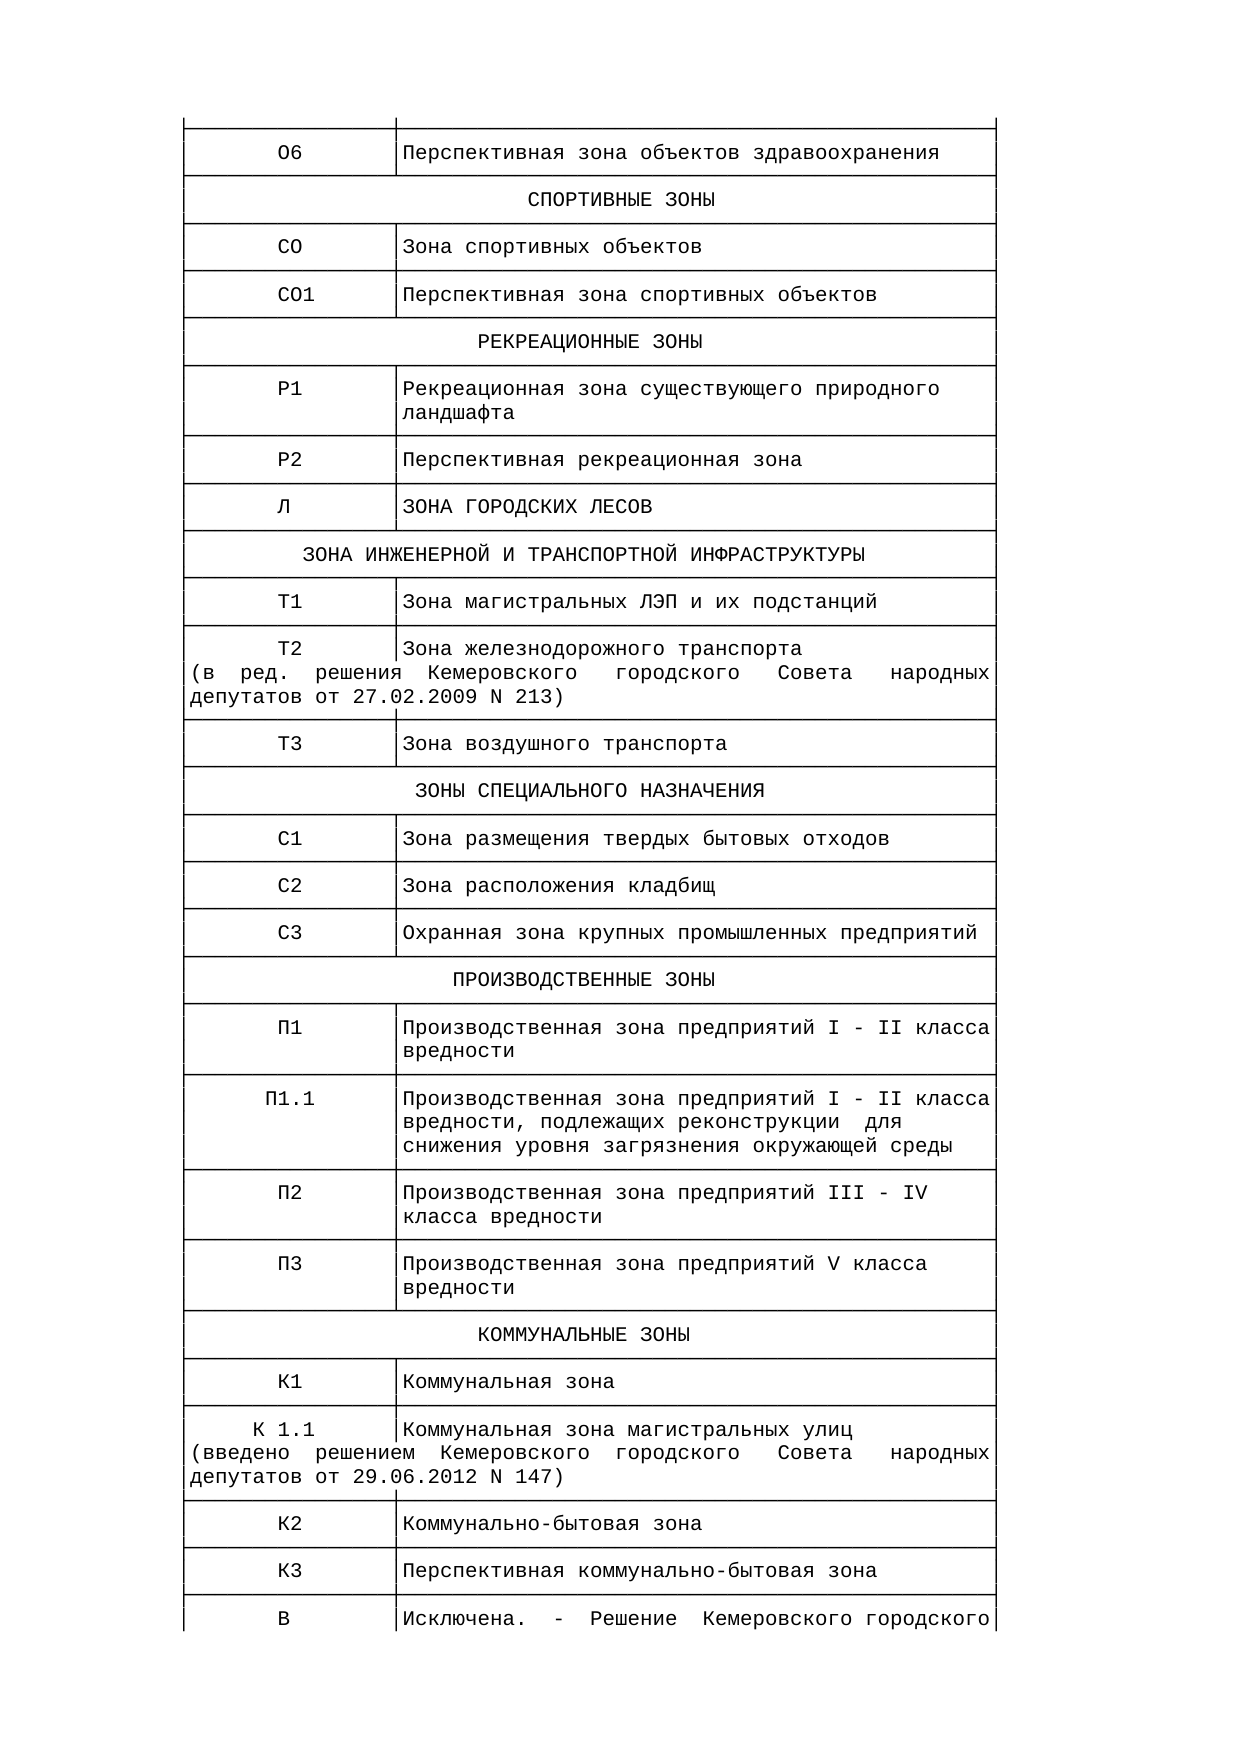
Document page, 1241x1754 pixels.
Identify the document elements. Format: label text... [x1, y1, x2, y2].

text ├────────────────┼───────────────────────────────────────────────┤ [184, 615, 396, 625]
text ├────────────────┬───────────────────────────────────────────────┤ [997, 804, 1152, 827]
text ├────────────────┴───────────────────────────────────────────────┤ [177, 757, 1152, 780]
text ├────────────────┬───────────────────────────────────────────────┤ [177, 567, 1152, 591]
text │ О6 │Перспективная зона объектов здравоохранения │ [184, 142, 396, 165]
text ├────────────────┼───────────────────────────────────────────────┤ [997, 1537, 1152, 1561]
text ├────────────────┬───────────────────────────────────────────────┤ [397, 224, 996, 236]
text │ С2 │Зона расположения кладбищ │ [397, 875, 996, 898]
text │ Л │ЗОНА ГОРОДСКИХ ЛЕСОВ │ [177, 496, 1152, 520]
text │ КОММУНАЛЬНЫЕ ЗОНЫ │ [177, 1324, 1152, 1348]
text ├────────────────┼───────────────────────────────────────────────┤ [397, 615, 996, 625]
text ├────────────────┼───────────────────────────────────────────────┤ [184, 626, 396, 638]
text │ СО1 │Перспективная зона спортивных объектов │ [184, 284, 396, 307]
text ├────────────────┼───────────────────────────────────────────────┤ [184, 1548, 396, 1561]
text │(введено решением Кемеровского городского Совета народных│ [177, 1442, 1152, 1466]
text ├────────────────┼───────────────────────────────────────────────┤ [177, 118, 1152, 142]
text │депутатов от 27.02.2009 N 213) │ [184, 686, 996, 709]
text ├────────────────┼───────────────────────────────────────────────┤ [177, 1064, 1152, 1088]
text │ К2 │Коммунально-бытовая зона │ [177, 1513, 1152, 1537]
text │депутатов от 29.06.2012 N 147) │ [184, 1466, 996, 1489]
text │ К 1.1 │Коммунальная зона магистральных улиц │ [397, 1419, 996, 1442]
text ├────────────────┼───────────────────────────────────────────────┤ [177, 426, 1152, 449]
text │ Р1 │Рекреационная зона существующего природного │ [177, 378, 1152, 402]
text │ ЗОНЫ СПЕЦИАЛЬНОГО НАЗНАЧЕНИЯ │ [177, 780, 1152, 804]
text ├────────────────┼───────────────────────────────────────────────┤ [177, 851, 1152, 875]
text │ ЗОНА ИНЖЕНЕРНОЙ И ТРАНСПОРТНОЙ ИНФРАСТРУКТУРЫ │ [997, 544, 1152, 567]
text ├────────────────┼───────────────────────────────────────────────┤ [177, 1229, 1152, 1253]
text │ К 1.1 │Коммунальная зона магистральных улиц │ [184, 1419, 396, 1442]
text ├────────────────┼───────────────────────────────────────────────┤ [177, 260, 1152, 284]
text │ │вредности, подлежащих реконструкции для │ [177, 1111, 1152, 1135]
text │ │снижения уровня загрязнения окружающей среды │ [184, 1135, 396, 1158]
text ├────────────────┴───────────────────────────────────────────────┤ [397, 946, 996, 956]
text │ В │Исключена. - Решение Кемеровского городского│ [184, 1608, 396, 1631]
text │ │класса вредности │ [997, 1206, 1152, 1229]
text │ │ландшафта │ [184, 402, 396, 426]
text │ П2 │Производственная зона предприятий III - IV │ [177, 1182, 1152, 1206]
text │депутатов от 29.06.2012 N 147) │ [997, 1466, 1152, 1489]
text │ СО1 │Перспективная зона спортивных объектов │ [397, 284, 996, 307]
text │ К1 │Коммунальная зона │ [177, 1371, 1152, 1395]
text │ │класса вредности │ [184, 1206, 396, 1229]
text ├────────────────┼───────────────────────────────────────────────┤ [177, 898, 1152, 922]
text │ │класса вредности │ [397, 1206, 996, 1229]
text │ П1 │Производственная зона предприятий I - II класса│ [997, 1017, 1152, 1040]
text │ К 1.1 │Коммунальная зона магистральных улиц │ [997, 1419, 1152, 1442]
text │ Т1 │Зона магистральных ЛЭП и их подстанций │ [177, 591, 1152, 615]
text │(в ред. решения Кемеровского городского Совета народных│ [177, 662, 1152, 686]
text ├────────────────┼───────────────────────────────────────────────┤ [184, 1537, 396, 1547]
text ├────────────────┴───────────────────────────────────────────────┤ [177, 307, 1152, 331]
text ├────────────────┴───────────────────────────────────────────────┤ [184, 946, 396, 956]
text ├────────────────┬───────────────────────────────────────────────┤ [997, 1348, 1152, 1371]
text ├────────────────┴───────────────────────────────────────────────┤ [177, 165, 1152, 189]
text │ С3 │Охранная зона крупных промышленных предприятий │ [177, 922, 1152, 946]
text ├────────────────┴───────────────────────────────────────────────┤ [177, 520, 1152, 544]
text ├────────────────┬───────────────────────────────────────────────┤ [177, 993, 1152, 1017]
text ├────────────────┼───────────────────────────────────────────────┤ [177, 1584, 1152, 1608]
text │ │снижения уровня загрязнения окружающей среды │ [997, 1135, 1152, 1158]
text │ ЗОНА ИНЖЕНЕРНОЙ И ТРАНСПОРТНОЙ ИНФРАСТРУКТУРЫ │ [184, 544, 996, 567]
text ├────────────────┬───────────────────────────────────────────────┤ [184, 1348, 996, 1358]
text ├────────────────┴───────────────────────────────────────────────┤ [184, 957, 996, 969]
text │ │вредности │ [397, 1277, 996, 1300]
text ├────────────────┬───────────────────────────────────────────────┤ [184, 815, 396, 827]
text ├────────────────┼───────────────────────────────────────────────┤ [177, 1158, 1152, 1182]
text │ С2 │Зона расположения кладбищ │ [184, 875, 396, 898]
text │депутатов от 27.02.2009 N 213) │ [997, 686, 1152, 709]
text ├────────────────┬───────────────────────────────────────────────┤ [177, 354, 1152, 378]
text │ О6 │Перспективная зона объектов здравоохранения │ [397, 142, 996, 165]
text ├────────────────┼───────────────────────────────────────────────┤ [397, 1548, 996, 1561]
text │ П1 │Производственная зона предприятий I - II класса│ [184, 1017, 396, 1040]
text │ О6 │Перспективная зона объектов здравоохранения │ [997, 142, 1152, 165]
text │ СО1 │Перспективная зона спортивных объектов │ [997, 284, 1152, 307]
text │ СО │Зона спортивных объектов │ [177, 236, 1152, 260]
text │ К3 │Перспективная коммунально-бытовая зона │ [177, 1561, 1152, 1584]
text ├────────────────┬───────────────────────────────────────────────┤ [397, 815, 996, 827]
text ├────────────────┼───────────────────────────────────────────────┤ [177, 709, 1152, 733]
text │ П1.1 │Производственная зона предприятий I - II класса│ [997, 1088, 1152, 1111]
text │ Т3 │Зона воздушного транспорта │ [397, 733, 996, 757]
text ├────────────────┼───────────────────────────────────────────────┤ [997, 615, 1152, 638]
text │ П1.1 │Производственная зона предприятий I - II класса│ [397, 1088, 996, 1111]
text │ │вредности │ [177, 1040, 1152, 1064]
text │ П3 │Производственная зона предприятий V класса │ [177, 1253, 1152, 1277]
text ├────────────────┬───────────────────────────────────────────────┤ [397, 1359, 996, 1371]
text ├────────────────┬───────────────────────────────────────────────┤ [997, 213, 1152, 236]
text │ П1 │Производственная зона предприятий I - II класса│ [397, 1017, 996, 1040]
text │ │ландшафта │ [397, 402, 996, 426]
text │ П1.1 │Производственная зона предприятий I - II класса│ [184, 1088, 396, 1111]
text │ │вредности │ [184, 1277, 396, 1300]
text ├────────────────┬───────────────────────────────────────────────┤ [184, 1359, 396, 1371]
text │ С1 │Зона размещения твердых бытовых отходов │ [177, 827, 1152, 851]
text │ С2 │Зона расположения кладбищ │ [997, 875, 1152, 898]
text │ В │Исключена. - Решение Кемеровского городского│ [397, 1608, 996, 1631]
text │ ПРОИЗВОДСТВЕННЫЕ ЗОНЫ │ [177, 969, 1152, 993]
text │ Т3 │Зона воздушного транспорта │ [184, 733, 396, 757]
text │ Т2 │Зона железнодорожного транспорта │ [177, 638, 1152, 662]
text ├────────────────┬───────────────────────────────────────────────┤ [184, 224, 396, 236]
text ├────────────────┼───────────────────────────────────────────────┤ [397, 473, 996, 483]
text │ │вредности │ [997, 1277, 1152, 1300]
text ├────────────────┼───────────────────────────────────────────────┤ [184, 484, 396, 496]
text │ │ландшафта │ [997, 402, 1152, 426]
text │ СПОРТИВНЫЕ ЗОНЫ │ [177, 189, 1152, 213]
text ├────────────────┼───────────────────────────────────────────────┤ [997, 473, 1152, 496]
text │ Т3 │Зона воздушного транспорта │ [997, 733, 1152, 757]
text ├────────────────┼───────────────────────────────────────────────┤ [397, 1537, 996, 1547]
text │ РЕКРЕАЦИОННЫЕ ЗОНЫ │ [184, 331, 996, 354]
text ├────────────────┼───────────────────────────────────────────────┤ [177, 1489, 1152, 1513]
text ├────────────────┴───────────────────────────────────────────────┤ [177, 1300, 1152, 1324]
text │ В │Исключена. - Решение Кемеровского городского│ [997, 1608, 1152, 1631]
text │ РЕКРЕАЦИОННЫЕ ЗОНЫ │ [997, 331, 1152, 354]
text ├────────────────┴───────────────────────────────────────────────┤ [997, 946, 1152, 969]
text ├────────────────┼───────────────────────────────────────────────┤ [397, 626, 996, 638]
text │ Р2 │Перспективная рекреационная зона │ [177, 449, 1152, 473]
text │ │снижения уровня загрязнения окружающей среды │ [397, 1135, 996, 1158]
text ├────────────────┼───────────────────────────────────────────────┤ [397, 484, 996, 496]
text ├────────────────┬───────────────────────────────────────────────┤ [184, 213, 996, 223]
text ├────────────────┼───────────────────────────────────────────────┤ [177, 1395, 1152, 1419]
text ├────────────────┬───────────────────────────────────────────────┤ [184, 804, 996, 814]
text ├────────────────┼───────────────────────────────────────────────┤ [184, 473, 396, 483]
